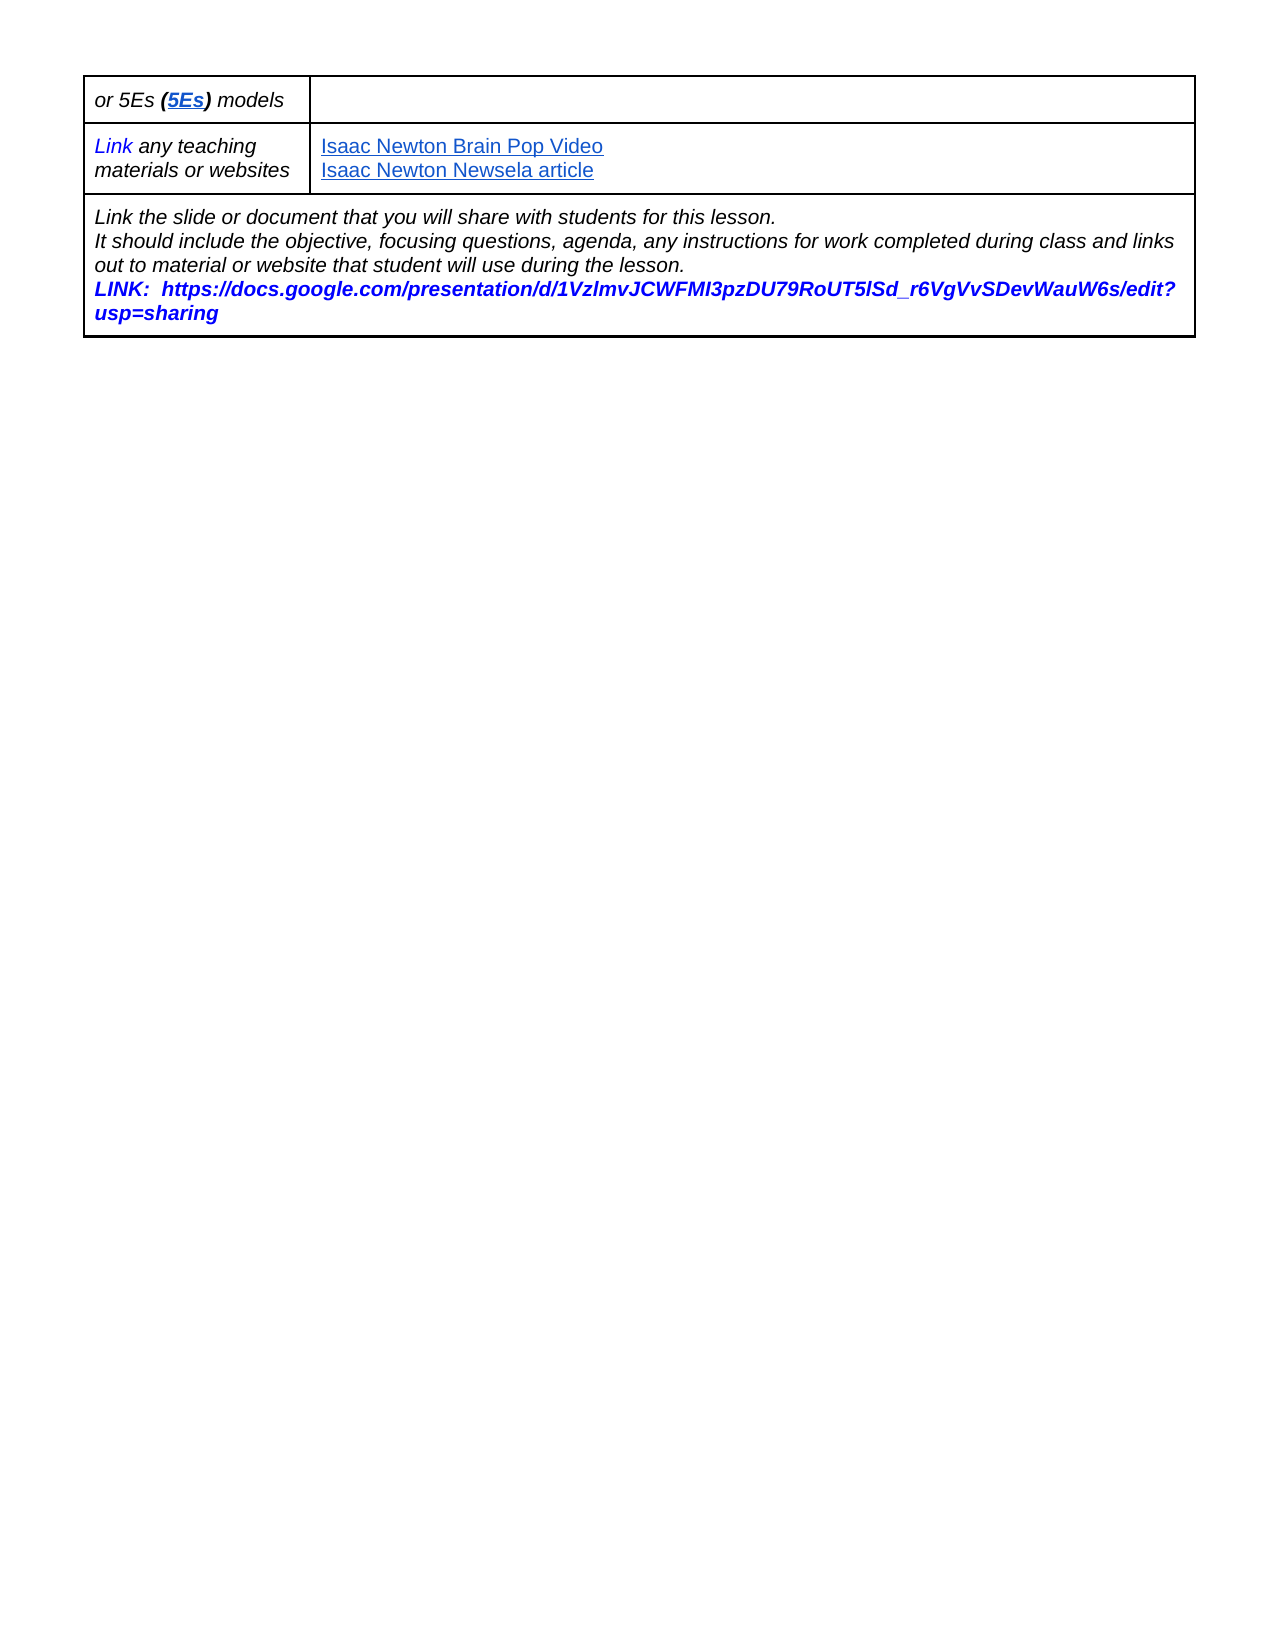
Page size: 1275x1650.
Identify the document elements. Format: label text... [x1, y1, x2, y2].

table_cell or 5Es (5Es) models [85, 77, 309, 122]
table_cell Isaac Newton Brain Pop Video Isaac Newton Newsela article [311, 124, 1194, 193]
table_cell [311, 77, 1194, 122]
table_cell Link the slide or document that you will share with students for this lesson. It should include the objective, focusing questions, agenda, any instructions for work completed during class and links out to material or website that student will use during the lesson. LINK: https://docs.google.com/presentation/d/1VzlmvJCWFMI3pzDU79RoUT5lSd_r6VgVvSDevWauW6s/edit?usp=sharing [85, 195, 1194, 335]
table_cell Link any teaching materials or websites [85, 124, 309, 193]
